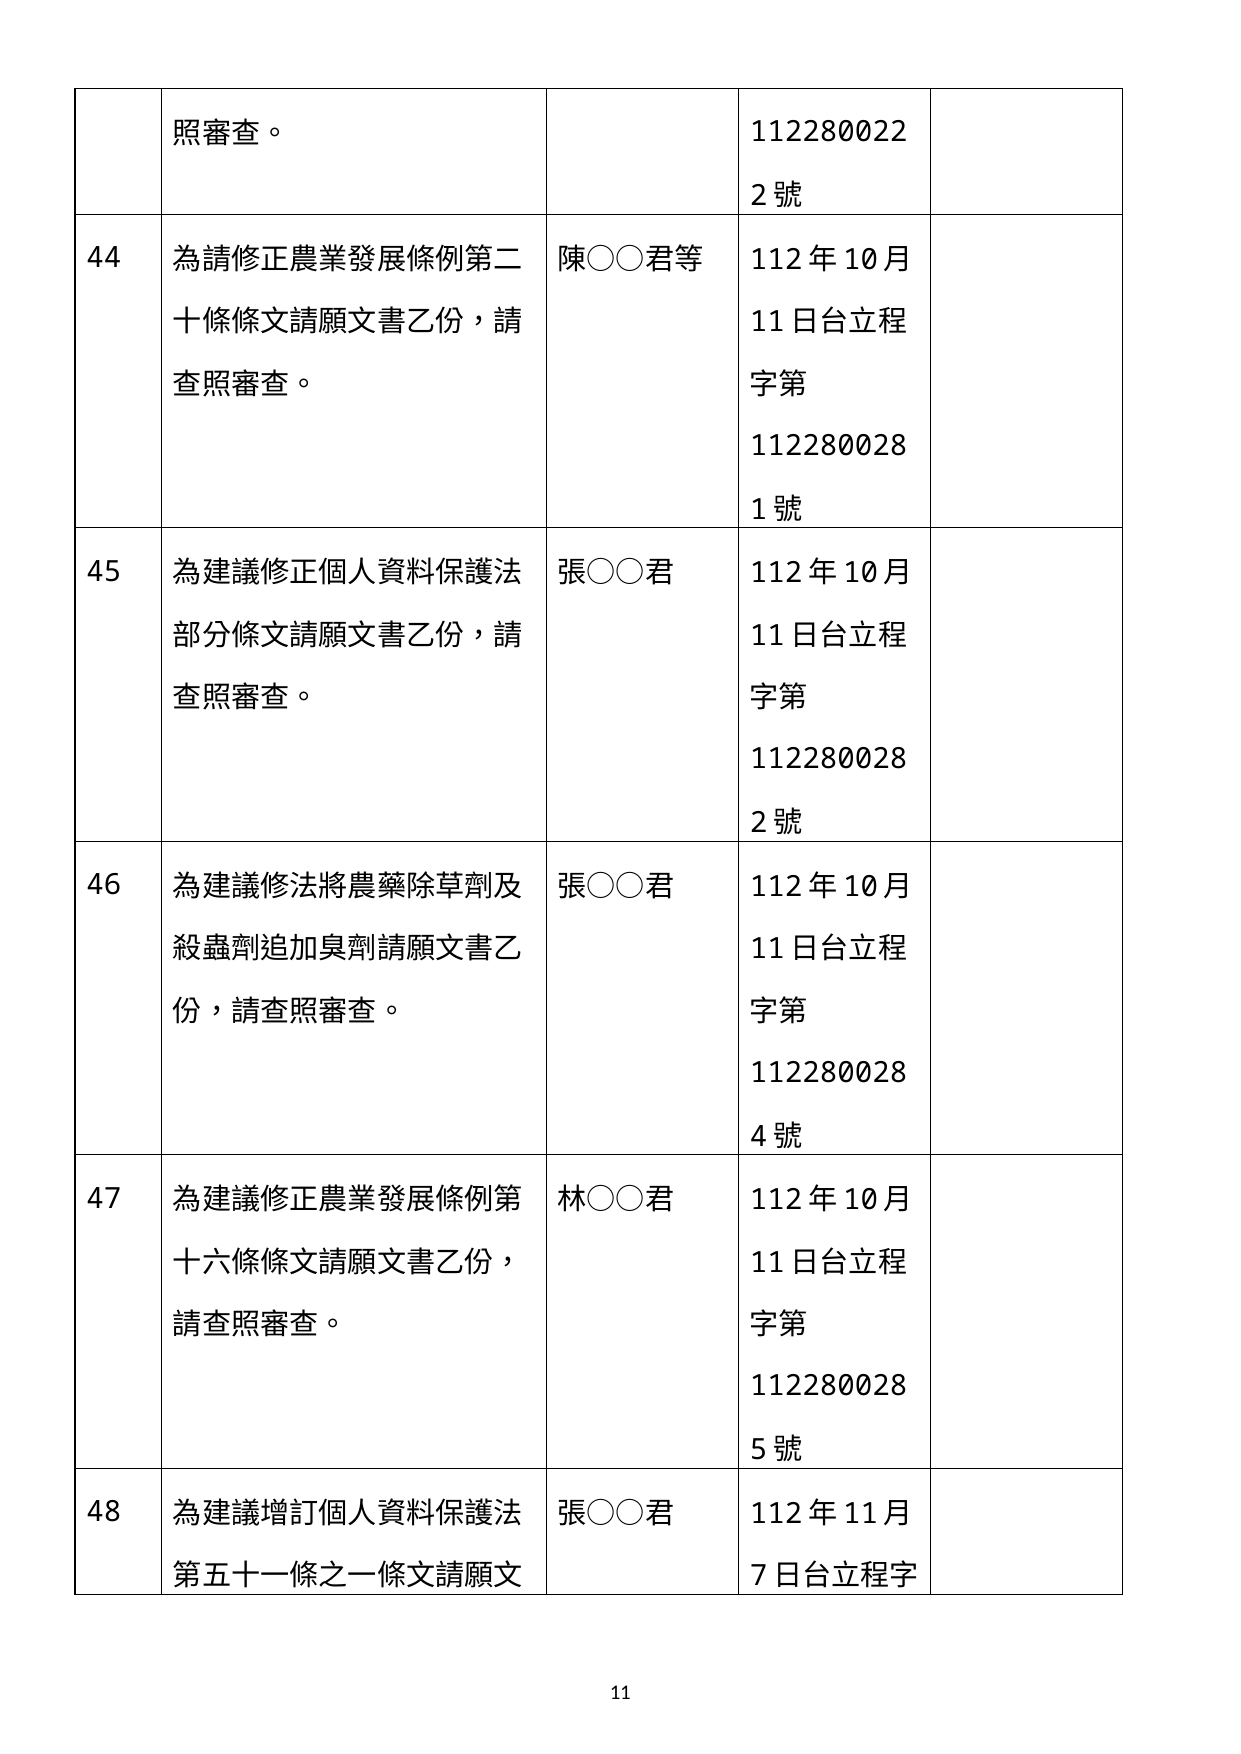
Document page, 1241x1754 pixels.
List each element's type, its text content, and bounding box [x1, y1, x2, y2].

table_cell 為建議修法將農藥除草劑及殺蟲劑追加臭劑請願文書乙份，請查照審查。 [162, 842, 546, 1154]
table_cell 張○○君 [547, 842, 738, 1154]
table_cell 為建議增訂個人資料保護法第五十一條之一條文請願文 [162, 1469, 546, 1594]
table_cell 112年10月11日台立程字第1122800284號 [739, 842, 930, 1154]
table_cell 112年10月11日台立程字第1122800281號 [739, 215, 930, 527]
table_cell [931, 89, 1122, 214]
table_cell 為請修正農業發展條例第二十條條文請願文書乙份，請查照審查。 [162, 215, 546, 527]
table_cell 47 [76, 1155, 161, 1468]
table_cell [76, 89, 161, 214]
table_cell 44 [76, 215, 161, 527]
table_cell 照審查。 [162, 89, 546, 214]
table_cell 45 [76, 528, 161, 841]
table_cell [931, 1469, 1122, 1594]
table_cell [931, 842, 1122, 1154]
table_cell 陳○○君等 [547, 215, 738, 527]
table_cell [547, 89, 738, 214]
table_cell 張○○君 [547, 1469, 738, 1594]
table_cell [931, 215, 1122, 527]
table_cell 為建議修正個人資料保護法部分條文請願文書乙份，請查照審查。 [162, 528, 546, 841]
table_cell [931, 1155, 1122, 1468]
table_cell 46 [76, 842, 161, 1154]
table_cell 1122800222號 [739, 89, 930, 214]
table_cell 48 [76, 1469, 161, 1594]
table_cell 林○○君 [547, 1155, 738, 1468]
table_cell [931, 528, 1122, 841]
table_cell 112年10月11日台立程字第1122800285號 [739, 1155, 930, 1468]
table_cell 112年11月7日台立程字 [739, 1469, 930, 1594]
table_cell 為建議修正農業發展條例第十六條條文請願文書乙份，請查照審查。 [162, 1155, 546, 1468]
table_cell 張○○君 [547, 528, 738, 841]
table_cell 112年10月11日台立程字第1122800282號 [739, 528, 930, 841]
